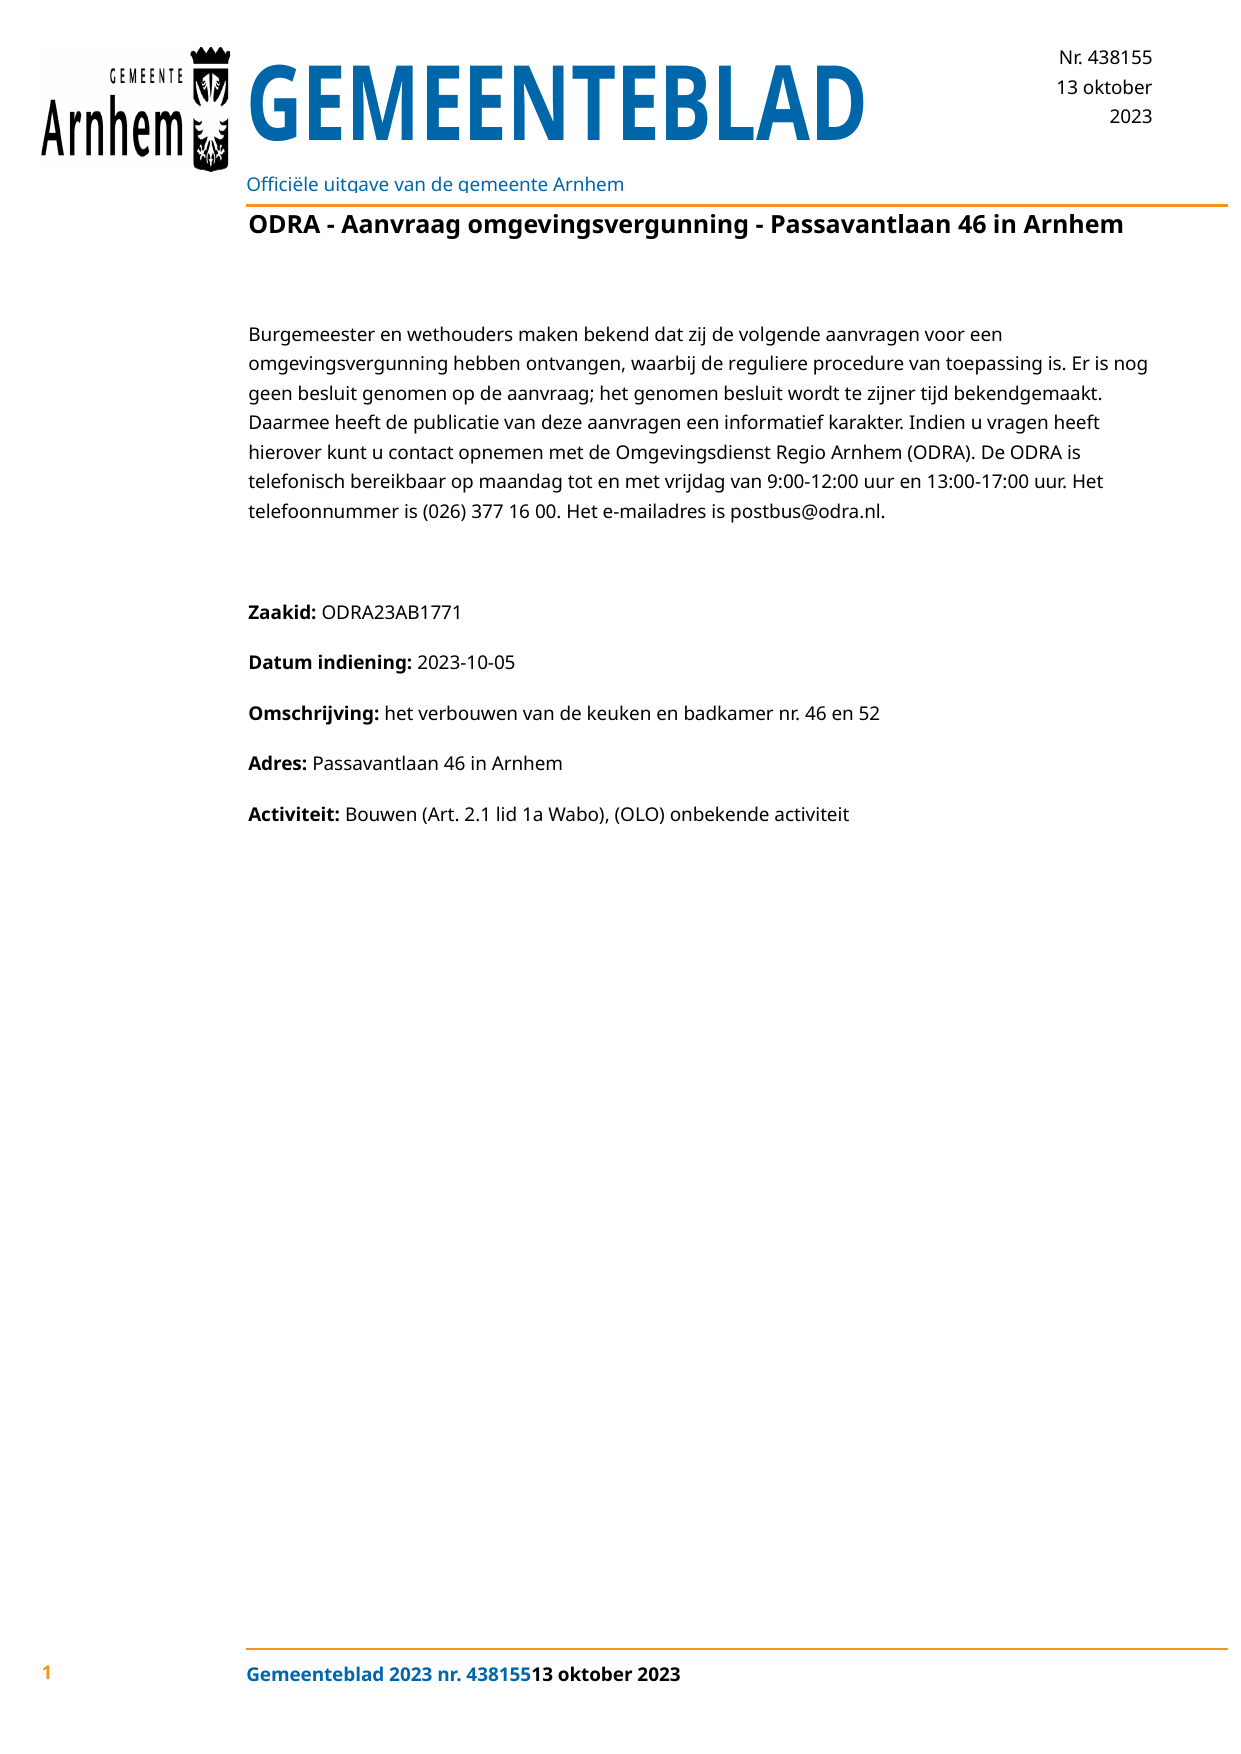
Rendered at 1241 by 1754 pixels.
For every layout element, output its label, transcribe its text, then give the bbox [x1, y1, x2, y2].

text Adres: Passavantlaan 46 in Arnhem [248, 750, 1152, 776]
text Omschrijving: het verbouwen van de keuken en badkamer nr. 46 en 52 [248, 700, 1152, 726]
text Zaakid: ODRA23AB1771 [248, 599, 1152, 625]
text Activiteit: Bouwen (Art. 2.1 lid 1a Wabo), (OLO) onbekende activiteit [248, 801, 1152, 826]
text ODRA - Aanvraag omgevingsvergunning - Passavantlaan 46 in Arnhem [248, 207, 1152, 241]
picture [41, 47, 231, 172]
text Datum indiening: 2023-10-05 [248, 649, 1152, 675]
text Burgemeester en wethouders maken bekend dat zij de volgende aanvragen voor een omgevingsvergunning hebben ontvangen, waarbij de reguliere procedure van toepassing is. Er is nog geen besluit genomen op de aanvraag; het genomen besluit wordt te zijner tijd bekendgemaakt. Daarmee heeft de publicatie van deze aanvragen een informatief karakter. Indien u vragen heeft hierover kunt u contact opnemen met de Omgevingsdienst Regio Arnhem (ODRA). De ODRA is telefonisch bereikbaar op maandag tot en met vrijdag van 9:00-12:00 uur en 13:00-17:00 uur. Het telefoonnummer is (026) 377 16 00. Het e-mailadres is postbus@odra.nl. [248, 321, 1152, 524]
